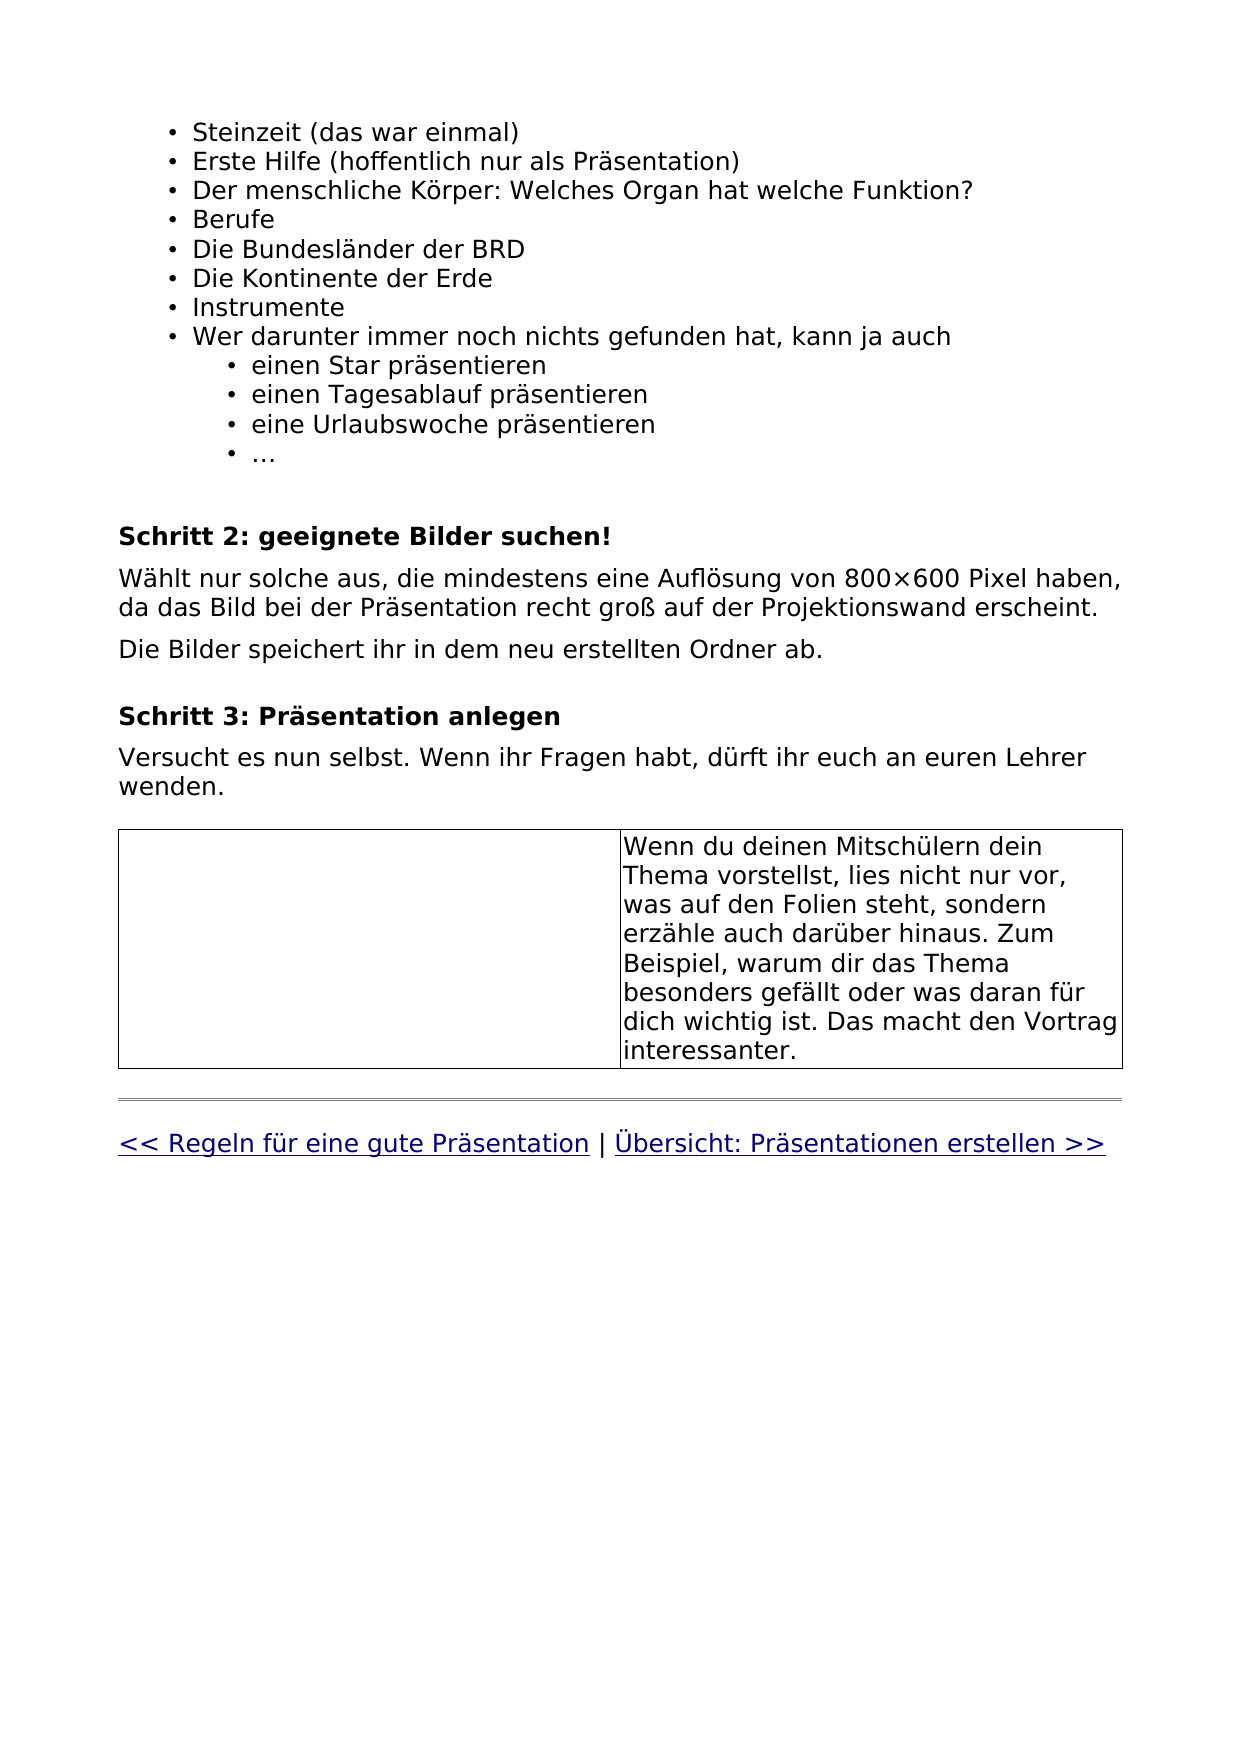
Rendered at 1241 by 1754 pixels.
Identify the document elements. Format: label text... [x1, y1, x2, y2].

list einen Star präsentieren [236, 351, 1122, 381]
text Die Bilder speichert ihr in dem neu erstellten Ordner ab. [118, 635, 1122, 664]
list … [236, 439, 1122, 468]
list Erste Hilfe (hoffentlich nur als Präsentation) [177, 147, 1122, 176]
list Der menschliche Körper: Welches Organ hat welche Funktion? [177, 176, 1122, 206]
list Die Kontinente der Erde [177, 264, 1122, 293]
subtitle Schritt 2: geeignete Bilder suchen! [118, 523, 1122, 552]
text Wählt nur solche aus, die mindestens eine Auflösung von 800×600 Pixel haben, da das Bild bei der Präsentation recht groß auf der Projektionswand erscheint. [118, 564, 1122, 623]
list Instrumente [177, 293, 1122, 322]
list einen Tagesablauf präsentieren [236, 381, 1122, 410]
text << Regeln für eine gute Präsentation | Übersicht: Präsentationen erstellen >> [118, 1129, 1122, 1159]
list Steinzeit (das war einmal) [177, 118, 1122, 147]
list Die Bundesländer der BRD [177, 235, 1122, 264]
table_header [119, 830, 620, 1068]
subtitle Schritt 3: Präsentation anlegen [118, 702, 1122, 731]
table_header Wenn du deinen Mitschülern dein Thema vorstellst, lies nicht nur vor, was auf den Folien steht, sondern erzähle auch darüber hinaus. Zum Beispiel, warum dir das Thema besonders gefällt oder was daran für dich wichtig ist. Das macht den Vortrag interessanter. [621, 830, 1122, 1068]
list eine Urlaubswoche präsentieren [236, 410, 1122, 439]
list Wer darunter immer noch nichts gefunden hat, kann ja auch [177, 322, 1122, 351]
list Berufe [177, 206, 1122, 235]
text Versucht es nun selbst. Wenn ihr Fragen habt, dürft ihr euch an euren Lehrer wenden. [118, 743, 1122, 802]
